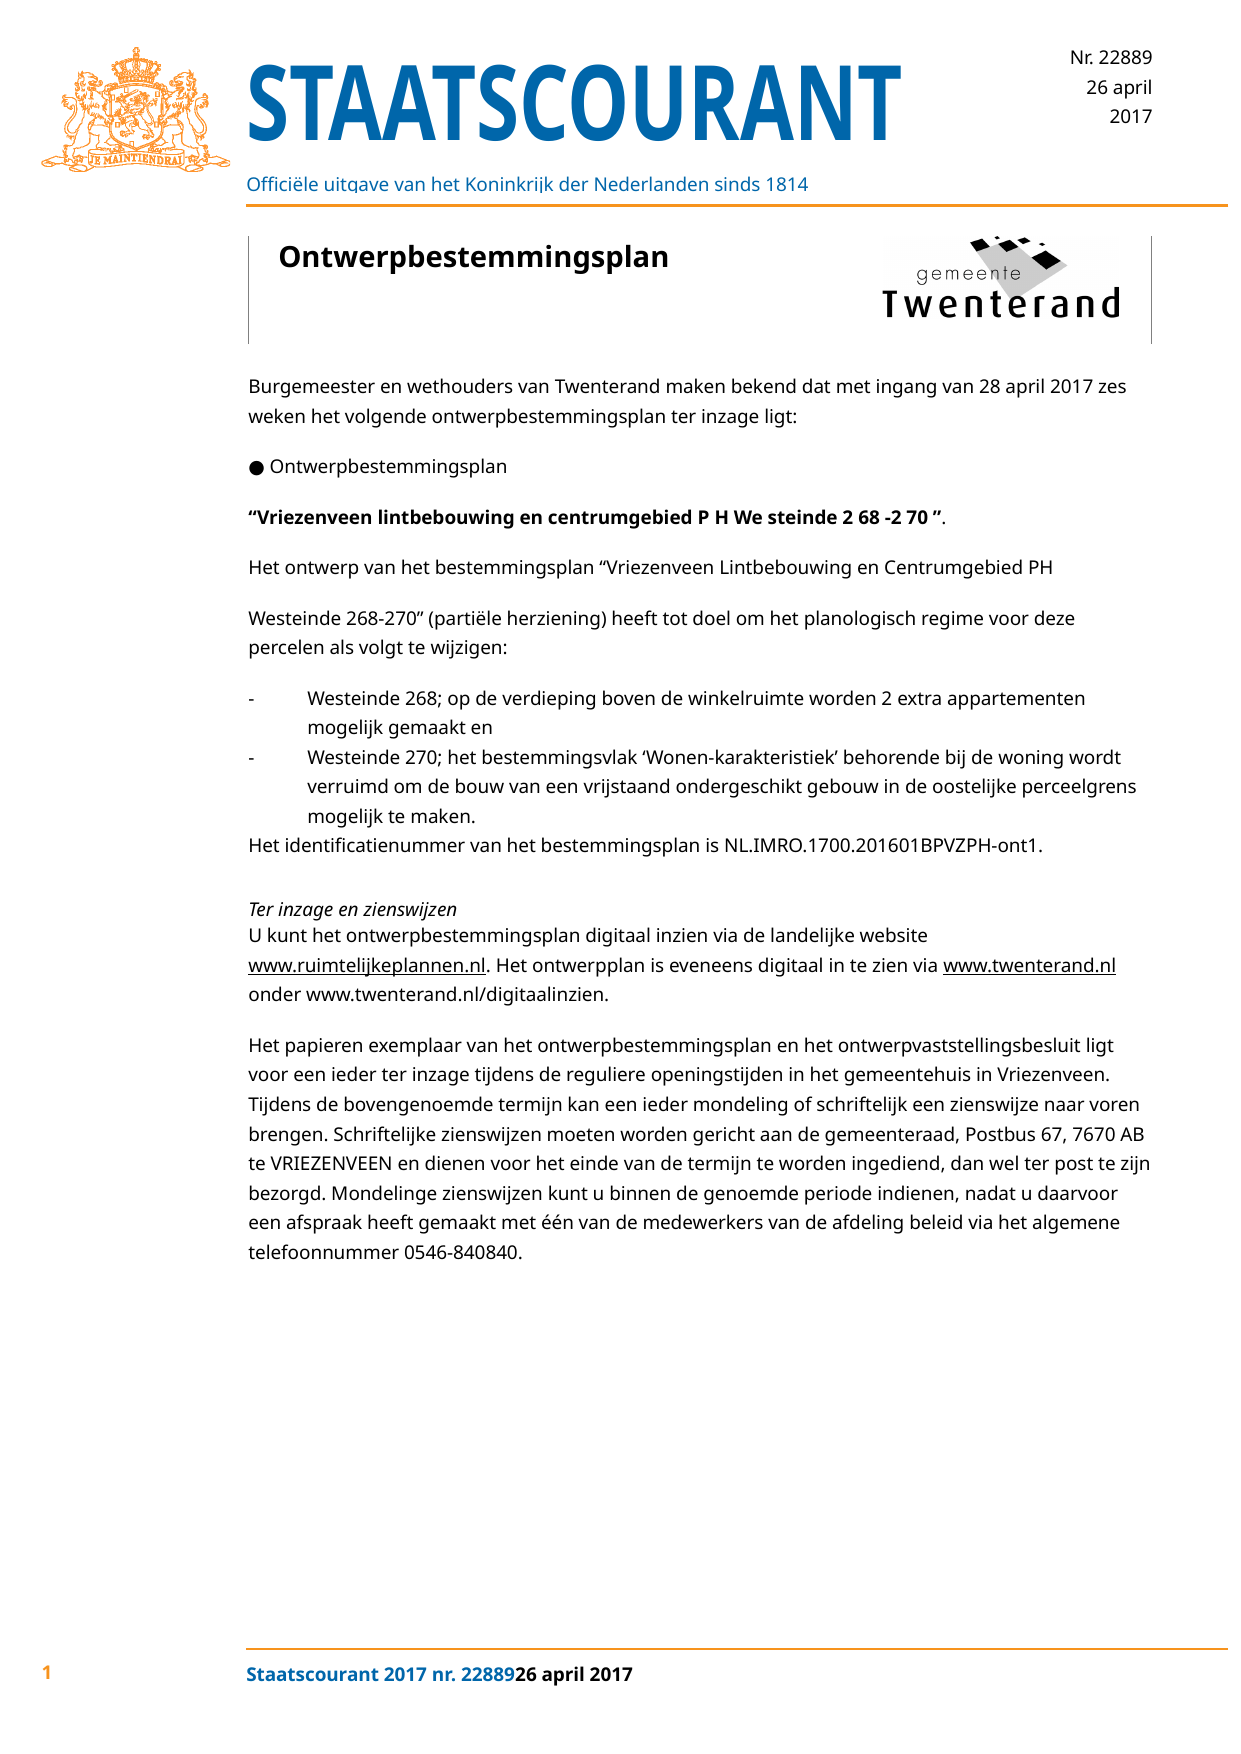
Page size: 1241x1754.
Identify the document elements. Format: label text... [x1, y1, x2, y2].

text Burgemeester en wethouders van Twenterand maken bekend dat met ingang van 28 april 2017 zes weken het volgende ontwerpbestemmingsplan ter inzage ligt: [248, 373, 1152, 429]
picture [41, 47, 231, 172]
text ● Ontwerpbestemmingsplan [248, 453, 1152, 479]
text “Vriezenveen lintbebouwing en centrumgebied P H We steinde 2 68 -2 70 ”. [248, 504, 1152, 530]
text Ter inzage en zienswijzen [248, 897, 1152, 922]
picture [882, 236, 1119, 319]
list Westeinde 270; het bestemmingsvlak ‘Wonen-karakteristiek’ behorende bij de woning wordt verruimd om de bouw van een vrijstaand ondergeschikt gebouw in de oostelijke perceelgrens mogelijk te maken. [248, 744, 1152, 829]
text Het papieren exemplaar van het ontwerpbestemmingsplan en het ontwerpvaststellingsbesluit ligt voor een ieder ter inzage tijdens de reguliere openingstijden in het gemeentehuis in Vriezenveen. Tijdens de bovengenoemde termijn kan een ieder mondeling of schriftelijk een zienswijze naar voren brengen. Schriftelijke zienswijzen moeten worden gericht aan de gemeenteraad, Postbus 67, 7670 AB te VRIEZENVEEN en dienen voor het einde van de termijn te worden ingediend, dan wel ter post te zijn bezorgd. Mondelinge zienswijzen kunt u binnen de genoemde periode indienen, nadat u daarvoor een afspraak heeft gemaakt met één van de medewerkers van de afdeling beleid via het algemene telefoonnummer 0546-840840. [248, 1032, 1152, 1265]
text Het identificatienummer van het bestemmingsplan is NL.IMRO.1700.201601BPVZPH-ont1. [248, 833, 1152, 858]
text U kunt het ontwerpbestemmingsplan digitaal inzien via de landelijke website www.ruimtelijkeplannen.nl. Het ontwerpplan is eveneens digitaal in te zien via www.twenterand.nl onder www.twenterand.nl/digitaalinzien. [248, 922, 1152, 1007]
table_header [850, 236, 1151, 344]
text Westeinde 268-270” (partiële herziening) heeft tot doel om het planologisch regime voor deze percelen als volgt te wijzigen: [248, 605, 1152, 660]
table_header Ontwerpbestemmingsplan [249, 236, 850, 344]
list Westeinde 268; op de verdieping boven de winkelruimte worden 2 extra appartementen mogelijk gemaakt en [248, 685, 1152, 740]
text Het ontwerp van het bestemmingsplan “Vriezenveen Lintbebouwing en Centrumgebied PH [248, 554, 1152, 580]
